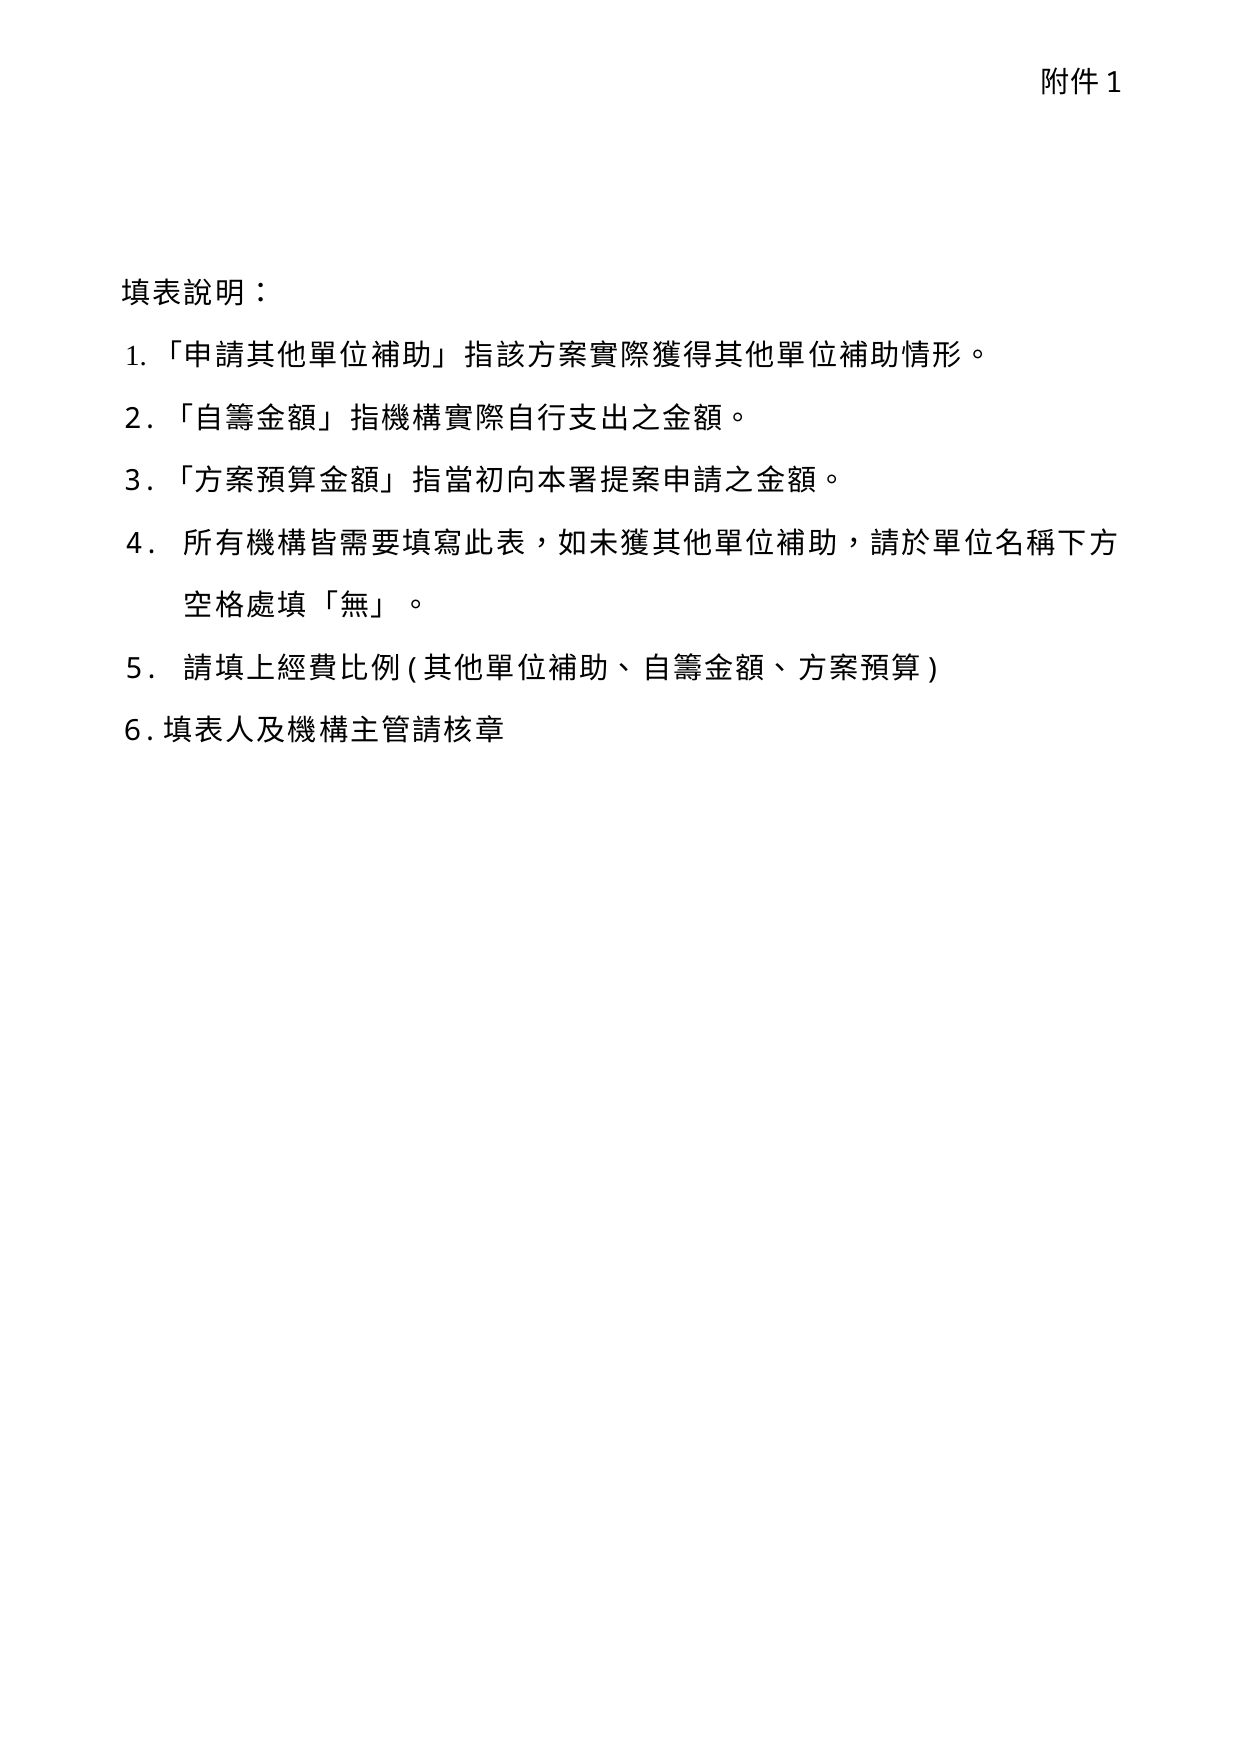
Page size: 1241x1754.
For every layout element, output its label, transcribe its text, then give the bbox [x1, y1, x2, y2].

text 4. 所有機構皆需要填寫此表，如未獲其他單位補助，請於單位名稱下方空格處填「無」。 [120, 499, 1120, 624]
text 3.「方案預算金額」指當初向本署提案申請之金額。 [120, 436, 1120, 499]
text 5. 請填上經費比例(其他單位補助、自籌金額、方案預算) [120, 624, 1120, 686]
text 1.「申請其他單位補助」指該方案實際獲得其他單位補助情形。 [120, 311, 1120, 374]
text 填表說明： [120, 249, 1120, 311]
text 2.「自籌金額」指機構實際自行支出之金額。 [120, 374, 1120, 436]
text 6.填表人及機構主管請核章 [120, 686, 1120, 749]
